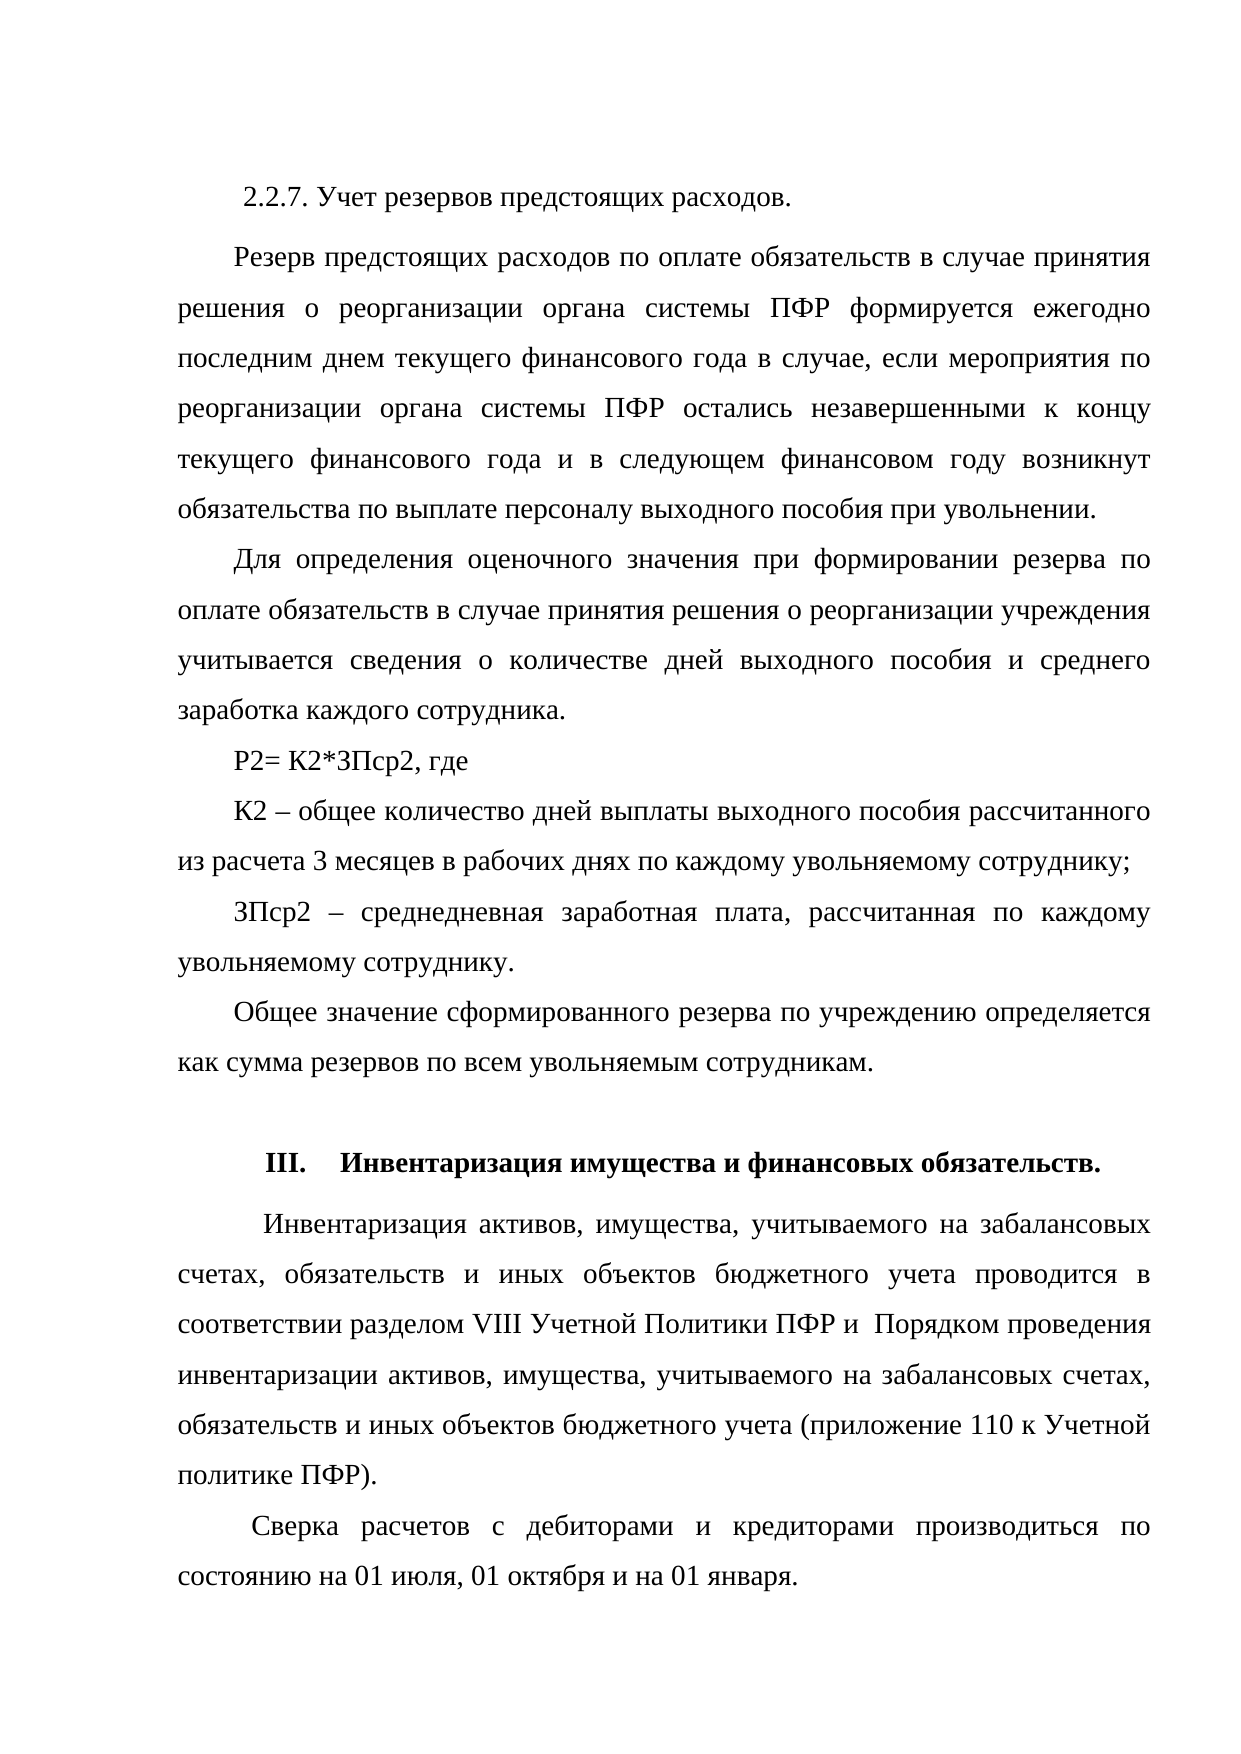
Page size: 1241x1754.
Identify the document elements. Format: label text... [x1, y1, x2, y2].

text Р2= К2*ЗПср2, где [177, 743, 1152, 776]
text ЗПср2 – среднедневная заработная плата, рассчитанная по каждому увольняемому сотруднику. [177, 894, 1152, 977]
text Общее значение сформированного резерва по учреждению определяется как сумма резервов по всем увольняемым сотрудникам. [177, 994, 1152, 1078]
text Инвентаризация активов, имущества, учитываемого на забалансовых счетах, обязательств и иных объектов бюджетного учета проводится в соответствии разделом VIII Учетной Политики ПФР и Порядком проведения инвентаризации активов, имущества, учитываемого на забалансовых счетах, обязательств и иных объектов бюджетного учета (приложение 110 к Учетной политике ПФР). [177, 1206, 1152, 1491]
text Резерв предстоящих расходов по оплате обязательств в случае принятия решения о реорганизации органа системы ПФР формируется ежегодно последним днем текущего финансового года в случае, если мероприятия по реорганизации органа системы ПФР остались незавершенными к концу текущего финансового года и в следующем финансовом году возникнут обязательства по выплате персоналу выходного пособия при увольнении. [177, 239, 1152, 525]
text Сверка расчетов с дебиторами и кредиторами производиться по состоянию на 01 июля, 01 октября и на 01 января. [177, 1508, 1152, 1592]
text Для определения оценочного значения при формировании резерва по оплате обязательств в случае принятия решения о реорганизации учреждения учитывается сведения о количестве дней выходного пособия и среднего заработка каждого сотрудника. [177, 541, 1152, 726]
list Инвентаризация имущества и финансовых обязательств. [215, 1145, 1152, 1179]
text К2 – общее количество дней выплаты выходного пособия рассчитанного из расчета 3 месяцев в рабочих днях по каждому увольняемому сотруднику; [177, 793, 1152, 877]
list 2.2.7. Учет резервов предстоящих расходов. [177, 179, 1152, 212]
